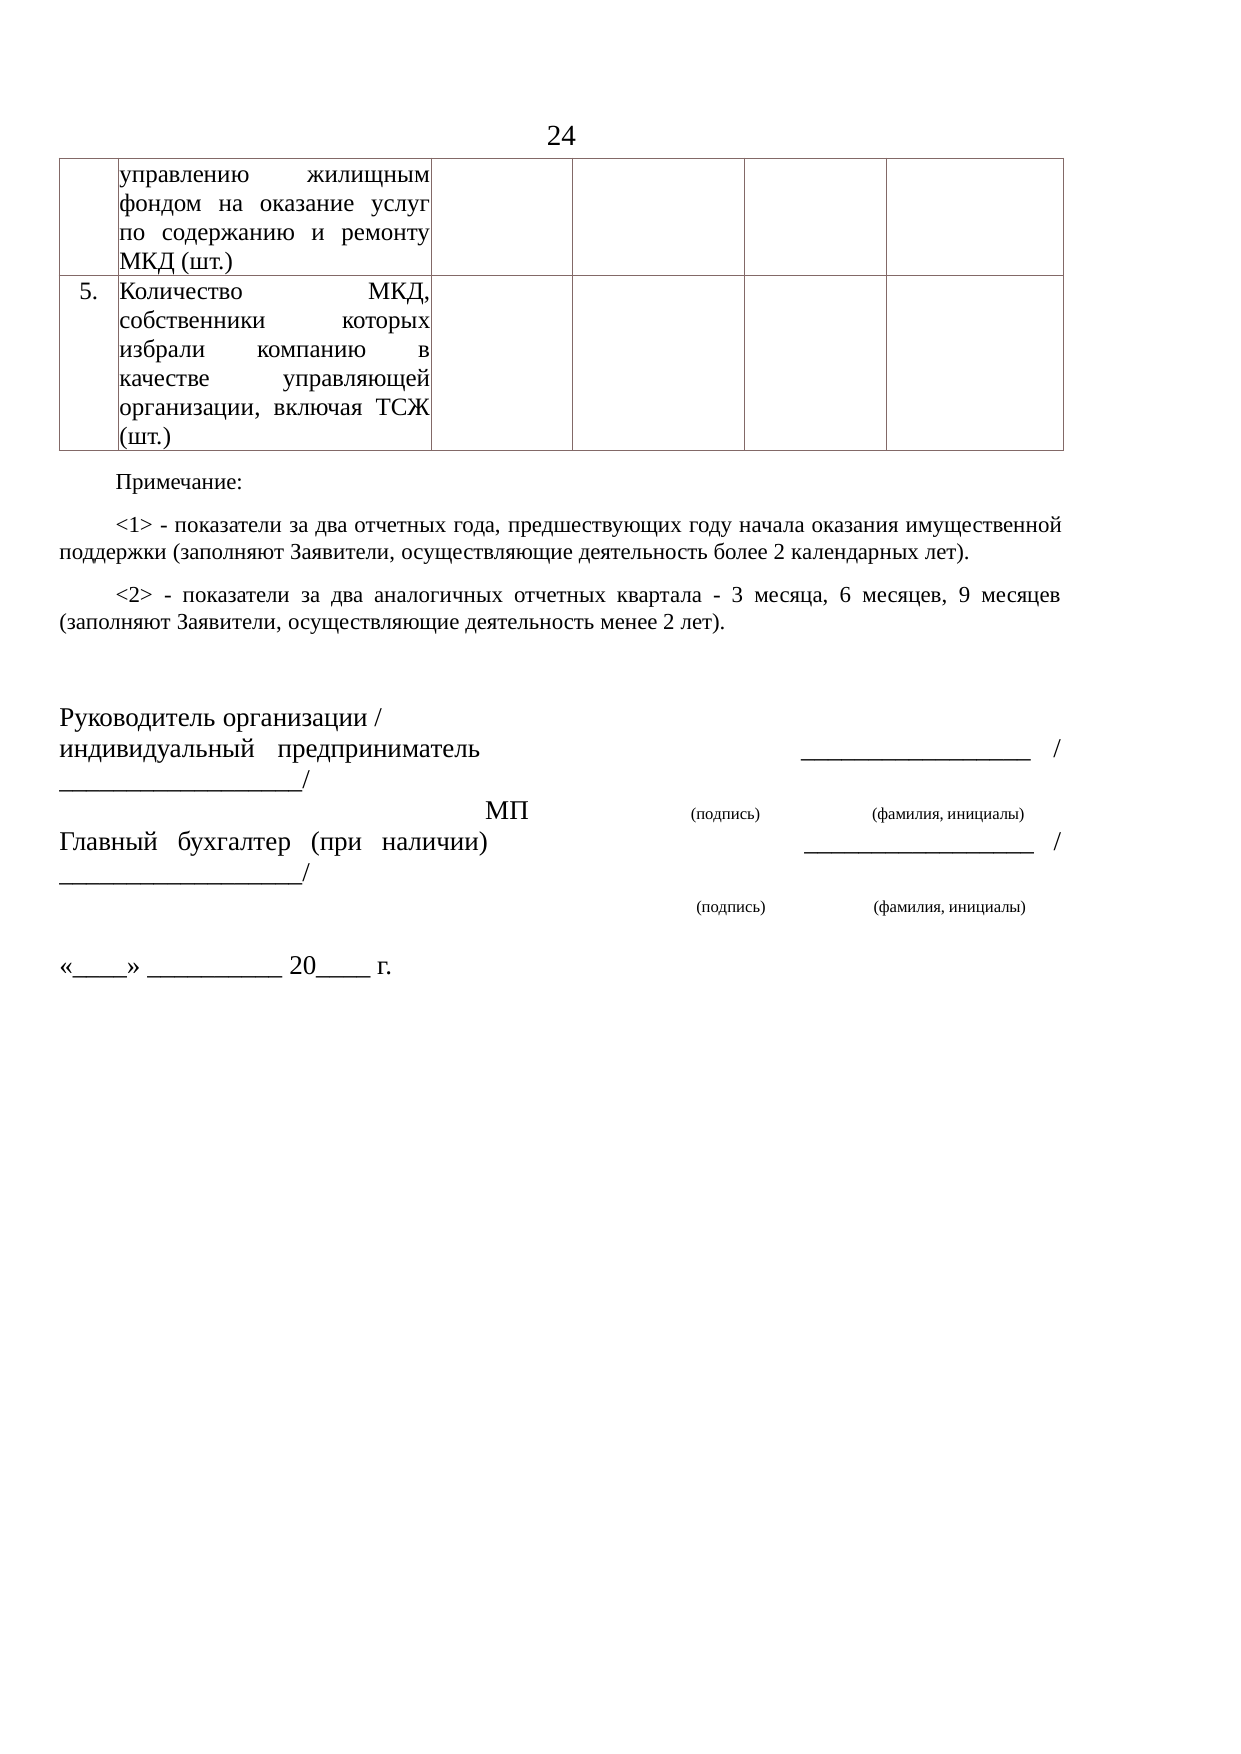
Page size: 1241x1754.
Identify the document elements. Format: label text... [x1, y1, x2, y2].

text Примечание: [59, 468, 1063, 494]
table_cell [432, 159, 572, 275]
table_cell Количество МКД, собственники которых избрали компанию в качестве управляющей организации, включая ТСЖ (шт.) [119, 276, 431, 450]
table_cell [887, 159, 1063, 275]
text <1> - показатели за два отчетных года, предшествующих году начала оказания имущественной поддержки (заполняют Заявители, осуществляющие деятельность более 2 календарных лет). [59, 511, 1063, 564]
table_cell [573, 276, 744, 450]
text (подпись) (фамилия, инициалы) [59, 887, 1063, 918]
table_cell [745, 276, 886, 450]
table_cell 5. [60, 276, 118, 450]
table_cell [573, 159, 744, 275]
table_cell [60, 159, 118, 275]
text «____» __________ 20____ г. [59, 949, 1063, 981]
text Главный бухгалтер (при наличии) _________________ / __________________/ [59, 825, 1063, 887]
table_cell [745, 159, 886, 275]
text Руководитель организации / [59, 701, 1063, 732]
table_cell [887, 276, 1063, 450]
table_cell [432, 276, 572, 450]
table_cell управлению жилищным фондом на оказание услуг по содержанию и ремонту МКД (шт.) [119, 159, 431, 275]
text МП (подпись) (фамилия, инициалы) [59, 794, 1063, 825]
text <2> - показатели за два аналогичных отчетных квартала - 3 месяца, 6 месяцев, 9 месяцев (заполняют Заявители, осуществляющие деятельность менее 2 лет). [59, 581, 1063, 634]
text индивидуальный предприниматель _________________ / __________________/ [59, 732, 1063, 794]
